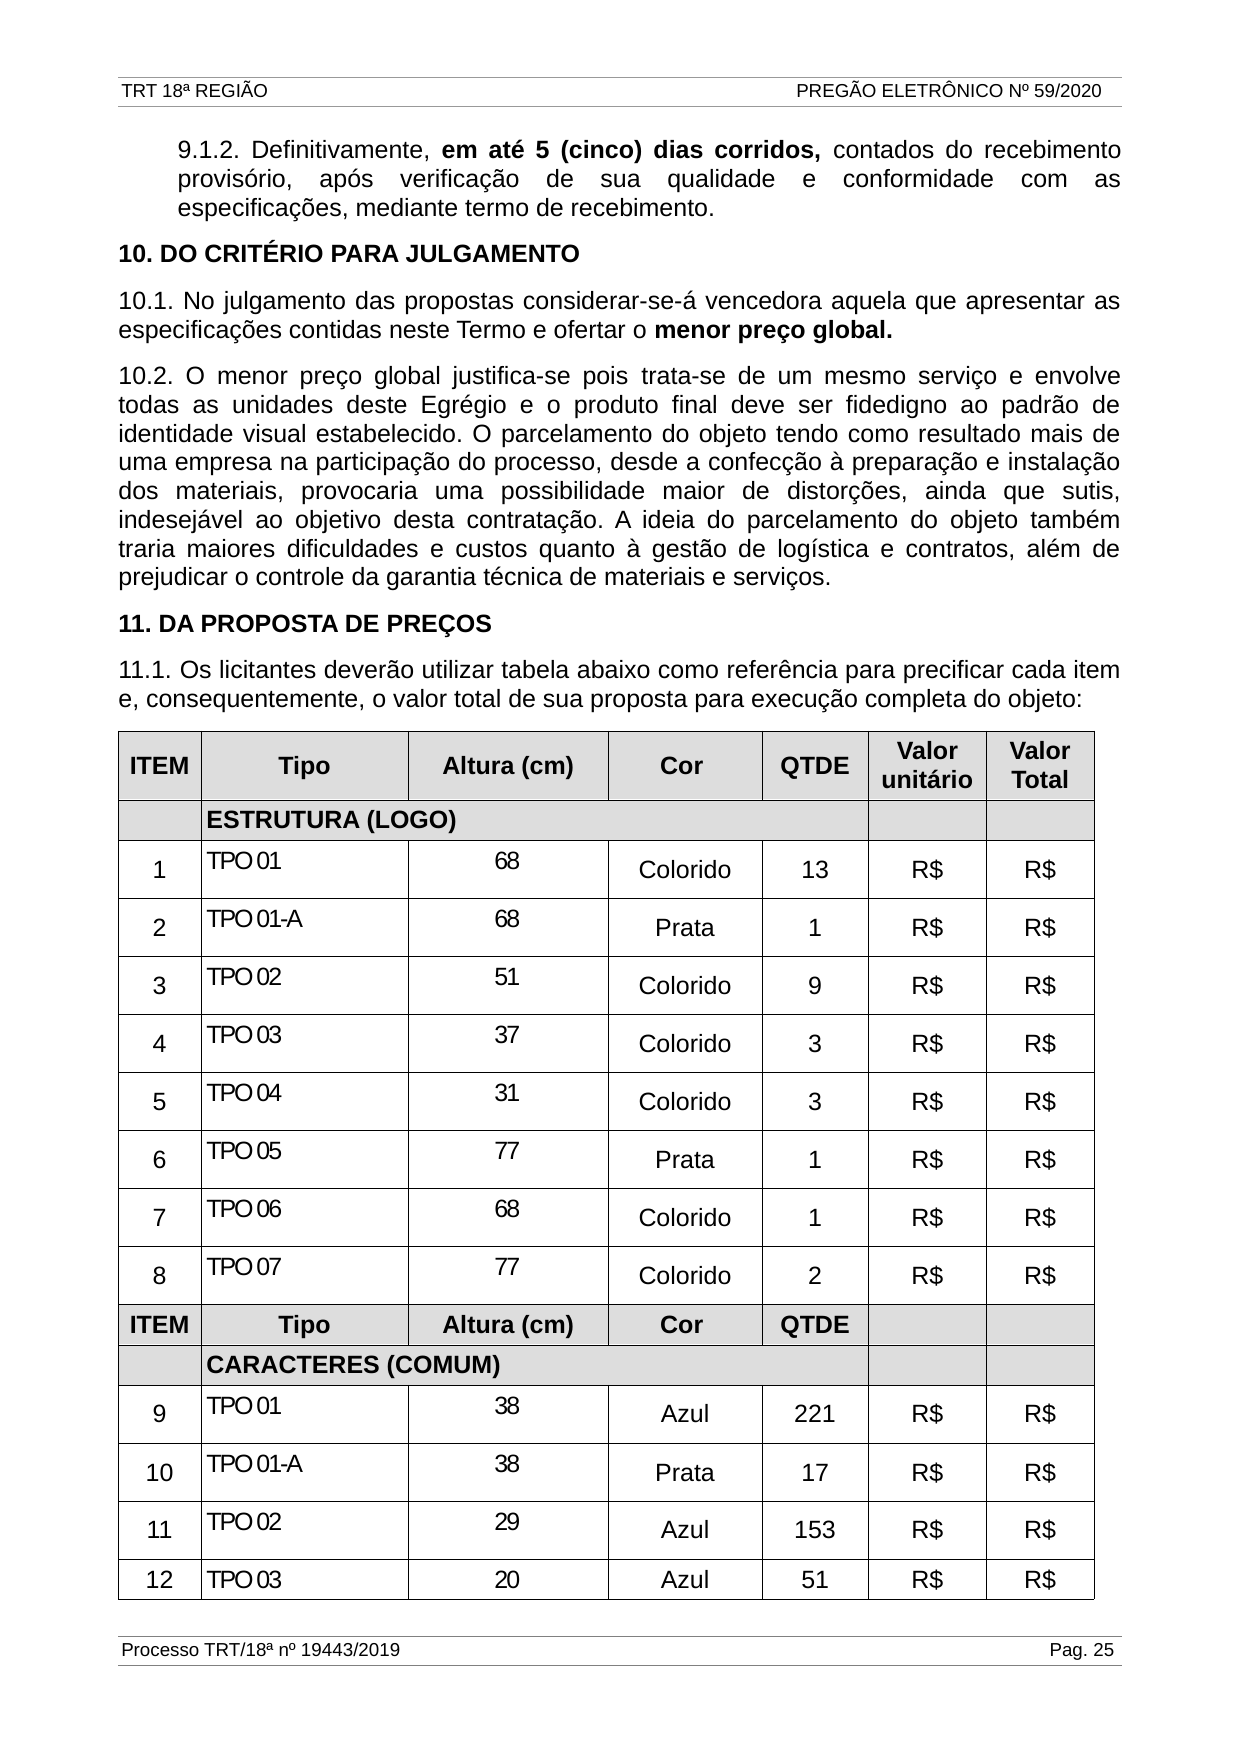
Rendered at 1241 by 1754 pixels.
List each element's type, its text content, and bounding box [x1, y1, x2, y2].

table_cell 17 [763, 1444, 868, 1501]
table_cell 29 [409, 1502, 608, 1559]
table_cell 37 [409, 1015, 608, 1072]
table_cell 1 [763, 1189, 868, 1246]
table_cell 3 [119, 957, 201, 1014]
table_cell R$ [869, 1015, 986, 1072]
table_cell R$ [987, 1247, 1094, 1304]
table_cell R$ [869, 1247, 986, 1304]
table_cell 68 [409, 899, 608, 956]
table_cell 1 [763, 899, 868, 956]
table_header ITEM [119, 1305, 201, 1344]
table_cell R$ [987, 1502, 1094, 1559]
table_cell 13 [763, 841, 868, 898]
table_header QTDE [763, 732, 868, 799]
table_cell Colorido [609, 1015, 762, 1072]
table_cell 5 [119, 1073, 201, 1130]
table_cell Azul [609, 1502, 762, 1559]
table_cell 12 [119, 1560, 201, 1599]
table_header Valor Total [987, 732, 1094, 799]
table_cell 51 [763, 1560, 868, 1599]
table_cell TPO 01 [202, 841, 408, 898]
table_cell TPO 03 [202, 1015, 408, 1072]
table_cell TPO 03 [202, 1560, 408, 1599]
table_cell R$ [987, 841, 1094, 898]
table_cell R$ [869, 1502, 986, 1559]
table_cell TPO 01-A [202, 1444, 408, 1501]
table_cell TPO 07 [202, 1247, 408, 1304]
table_cell 9 [119, 1386, 201, 1443]
table_cell Prata [609, 899, 762, 956]
table_cell TPO 04 [202, 1073, 408, 1130]
table_cell Azul [609, 1560, 762, 1599]
table_cell TPO 02 [202, 957, 408, 1014]
table_cell Prata [609, 1131, 762, 1188]
table_cell 51 [409, 957, 608, 1014]
table_cell R$ [987, 957, 1094, 1014]
table_cell 153 [763, 1502, 868, 1559]
table_cell 1 [119, 841, 201, 898]
table_cell [119, 801, 201, 840]
table_header Tipo [202, 732, 408, 799]
table_header Cor [609, 732, 762, 799]
table_cell 77 [409, 1247, 608, 1304]
table_cell R$ [987, 1015, 1094, 1072]
table_cell 3 [763, 1073, 868, 1130]
table_cell 10 [119, 1444, 201, 1501]
table_cell R$ [987, 1189, 1094, 1246]
table_cell R$ [869, 1073, 986, 1130]
table_cell [869, 801, 986, 840]
table_cell TPO 01-A [202, 899, 408, 956]
table_cell 221 [763, 1386, 868, 1443]
table_cell 6 [119, 1131, 201, 1188]
table_cell Azul [609, 1386, 762, 1443]
table_cell R$ [869, 1560, 986, 1599]
table_header QTDE [763, 1305, 868, 1344]
table_cell 8 [119, 1247, 201, 1304]
table_cell R$ [869, 1131, 986, 1188]
table_header [987, 1305, 1094, 1344]
table_cell TPO 01 [202, 1386, 408, 1443]
table_cell [119, 1346, 201, 1385]
table_cell [869, 1346, 986, 1385]
table_cell TPO 06 [202, 1189, 408, 1246]
table_cell R$ [869, 1189, 986, 1246]
table_header [869, 1305, 986, 1344]
text 10. DO CRITÉRIO PARA JULGAMENTO [118, 239, 1122, 268]
table_header Cor [609, 1305, 762, 1344]
table_cell 11 [119, 1502, 201, 1559]
text 11. DA PROPOSTA DE PREÇOS [118, 609, 1122, 638]
table_cell TPO 02 [202, 1502, 408, 1559]
table_cell [987, 801, 1094, 840]
table_cell ESTRUTURA (LOGO) [202, 801, 868, 840]
table_cell 68 [409, 841, 608, 898]
table_cell R$ [987, 1386, 1094, 1443]
table_cell Colorido [609, 1189, 762, 1246]
table_cell R$ [869, 1386, 986, 1443]
table_cell R$ [869, 899, 986, 956]
table_cell 38 [409, 1444, 608, 1501]
table_cell 31 [409, 1073, 608, 1130]
table_cell 2 [763, 1247, 868, 1304]
table_cell [987, 1346, 1094, 1385]
table_header Altura (cm) [409, 1305, 608, 1344]
table_cell Colorido [609, 1073, 762, 1130]
table_cell 2 [119, 899, 201, 956]
table_cell 20 [409, 1560, 608, 1599]
table_cell R$ [869, 957, 986, 1014]
table_cell 77 [409, 1131, 608, 1188]
text 9.1.2. Definitivamente, em até 5 (cinco) dias corridos, contados do recebimento provisório, após verificação de sua qualidade e conformidade com as especificações, mediante termo de recebimento. [177, 136, 1122, 222]
table_cell 7 [119, 1189, 201, 1246]
table_cell 4 [119, 1015, 201, 1072]
table_cell R$ [987, 899, 1094, 956]
table_cell 9 [763, 957, 868, 1014]
table_cell 68 [409, 1189, 608, 1246]
text 10.2. O menor preço global justifica-se pois trata-se de um mesmo serviço e envolve todas as unidades deste Egrégio e o produto final deve ser fidedigno ao padrão de identidade visual estabelecido. O parcelamento do objeto tendo como resultado mais de uma empresa na participação do processo, desde a confecção à preparação e instalação dos materiais, provocaria uma possibilidade maior de distorções, ainda que sutis, indesejável ao objetivo desta contratação. A ideia do parcelamento do objeto também traria maiores dificuldades e custos quanto à gestão de logística e contratos, além de prejudicar o controle da garantia técnica de materiais e serviços. [118, 361, 1122, 591]
table_cell R$ [869, 841, 986, 898]
table_cell R$ [987, 1073, 1094, 1130]
text 10.1. No julgamento das propostas considerar-se-á vencedora aquela que apresentar as especificações contidas neste Termo e ofertar o menor preço global. [118, 286, 1122, 343]
table_cell 38 [409, 1386, 608, 1443]
table_cell R$ [987, 1560, 1094, 1599]
table_cell R$ [987, 1444, 1094, 1501]
table_header Valor unitário [869, 732, 986, 799]
table_cell CARACTERES (COMUM) [202, 1346, 868, 1385]
table_cell R$ [869, 1444, 986, 1501]
table_cell Prata [609, 1444, 762, 1501]
table_cell Colorido [609, 957, 762, 1014]
table_header Tipo [202, 1305, 408, 1344]
table_cell Colorido [609, 841, 762, 898]
table_cell TPO 05 [202, 1131, 408, 1188]
text 11.1. Os licitantes deverão utilizar tabela abaixo como referência para precificar cada item e, consequentemente, o valor total de sua proposta para execução completa do objeto: [118, 655, 1122, 713]
table_cell R$ [987, 1131, 1094, 1188]
table_cell 3 [763, 1015, 868, 1072]
table_header Altura (cm) [409, 732, 608, 799]
table_cell Colorido [609, 1247, 762, 1304]
table_cell 1 [763, 1131, 868, 1188]
table_header ITEM [119, 732, 201, 799]
